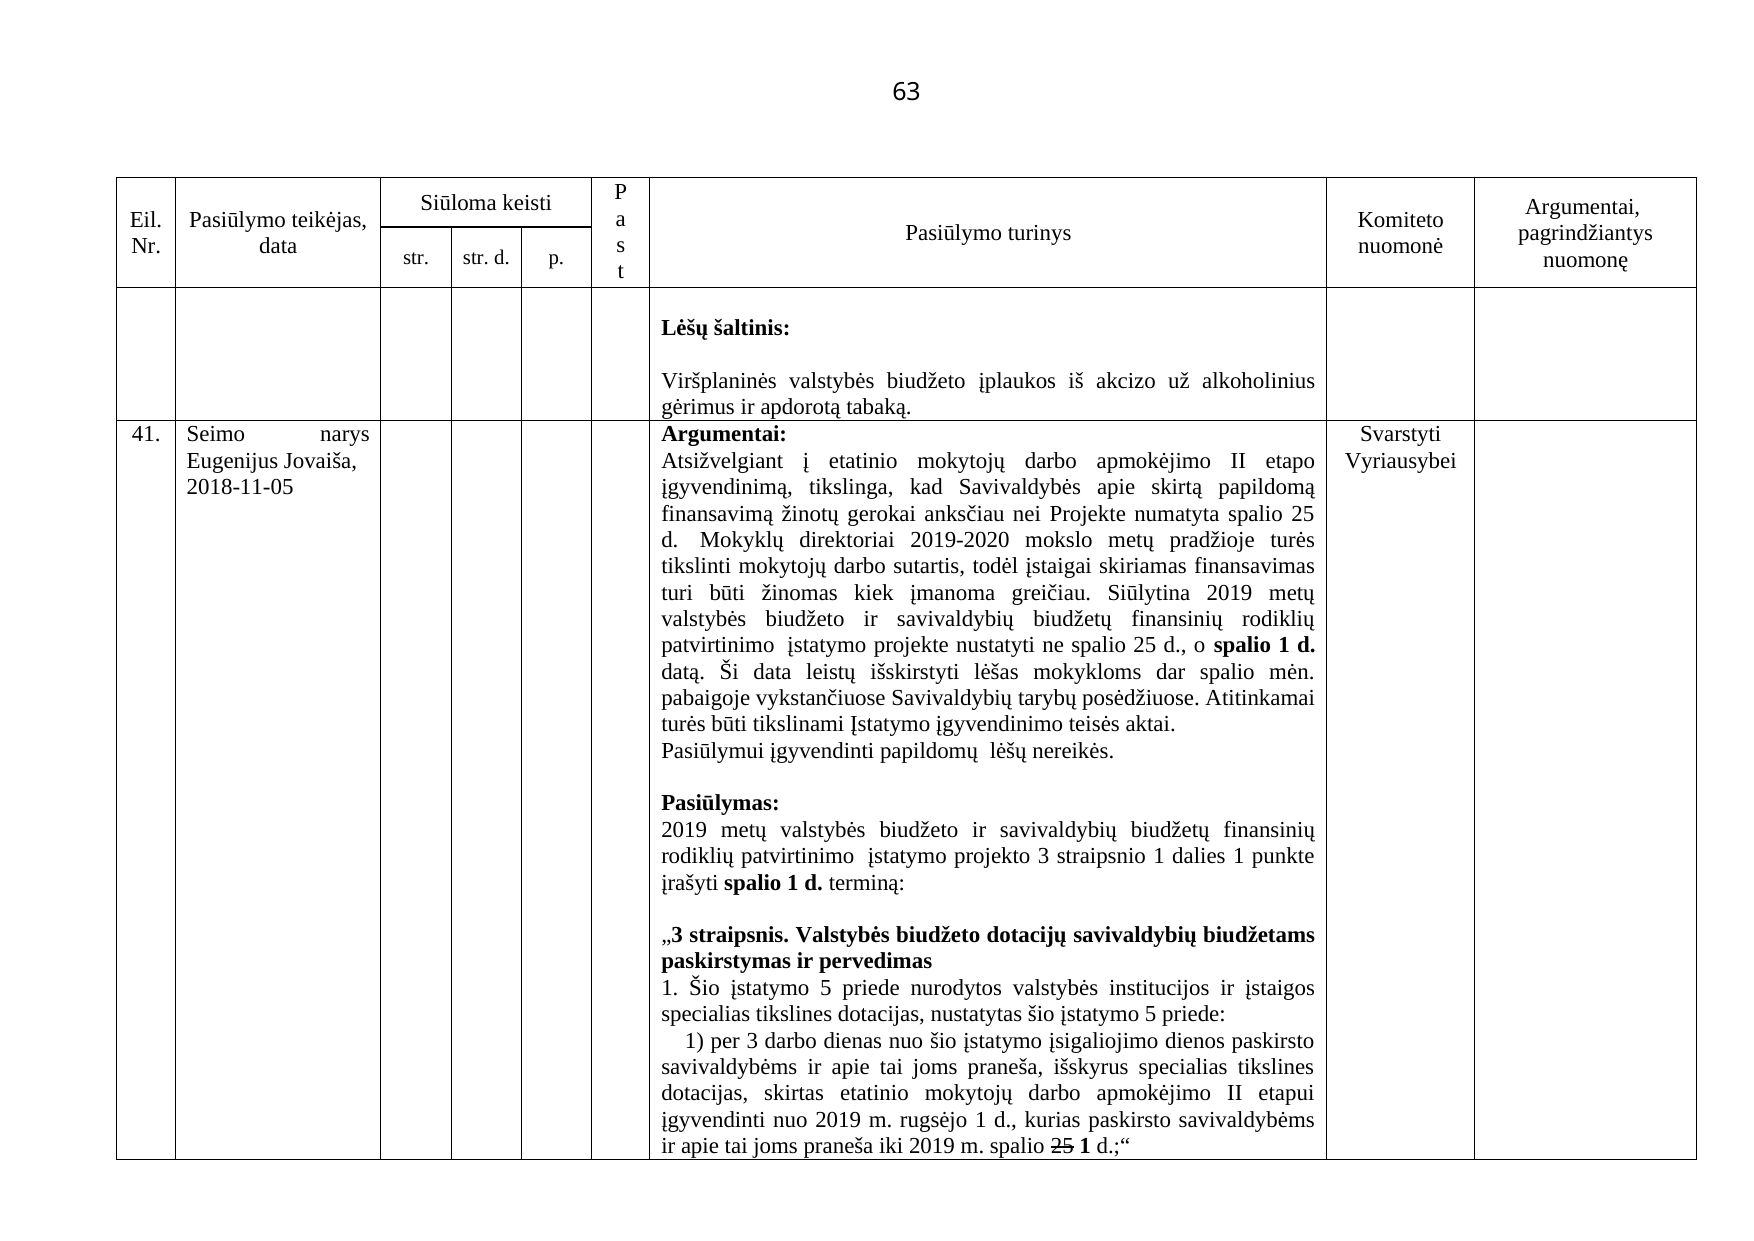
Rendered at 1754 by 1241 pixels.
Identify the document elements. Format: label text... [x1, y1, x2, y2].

table_header Eil. Nr. [117, 178, 175, 287]
table_header Komiteto nuomonė [1327, 178, 1474, 287]
table_cell str. d. [452, 228, 521, 287]
table_header Pastabos [592, 178, 649, 287]
table_cell [592, 421, 649, 1158]
table_header Pasiūlymo teikėjas, data [176, 178, 380, 287]
table_cell Lėšų šaltinis: Viršplaninės valstybės biudžeto įplaukos iš akcizo už alkoholinius gėrimus ir apdorotą tabaką. [650, 288, 1326, 419]
table_cell p. [522, 228, 591, 287]
table_cell Svarstyti Vyriausybei [1327, 421, 1474, 1158]
table_cell [1327, 288, 1474, 419]
table_cell [522, 421, 591, 1158]
table_cell [452, 421, 521, 1158]
table_cell [1475, 288, 1696, 419]
table_cell [452, 288, 521, 419]
table_header Pasiūlymo turinys [650, 178, 1326, 287]
table_cell [117, 288, 175, 419]
table_cell str. [381, 228, 451, 287]
table_cell Argumentai: Atsižvelgiant į etatinio mokytojų darbo apmokėjimo II etapo įgyvendinimą, tikslinga, kad Savivaldybės apie skirtą papildomą finansavimą žinotų gerokai anksčiau nei Projekte numatyta spalio 25 d. Mokyklų direktoriai 2019-2020 mokslo metų pradžioje turės tikslinti mokytojų darbo sutartis, todėl įstaigai skiriamas finansavimas turi būti žinomas kiek įmanoma greičiau. Siūlytina 2019 metų valstybės biudžeto ir savivaldybių biudžetų finansinių rodiklių patvirtinimo įstatymo projekte nustatyti ne spalio 25 d., o spalio 1 d. datą. Ši data leistų išskirstyti lėšas mokykloms dar spalio mėn. pabaigoje vykstančiuose Savivaldybių tarybų posėdžiuose. Atitinkamai turės būti tikslinami Įstatymo įgyvendinimo teisės aktai. Pasiūlymui įgyvendinti papildomų lėšų nereikės. Pasiūlymas: 2019 metų valstybės biudžeto ir savivaldybių biudžetų finansinių rodiklių patvirtinimo įstatymo projekto 3 straipsnio 1 dalies 1 punkte įrašyti spalio 1 d. terminą: „3 straipsnis. Valstybės biudžeto dotacijų savivaldybių biudžetams paskirstymas ir pervedimas 1. Šio įstatymo 5 priede nurodytos valstybės institucijos ir įstaigos specialias tikslines dotacijas, nustatytas šio įstatymo 5 priede: 1) per 3 darbo dienas nuo šio įstatymo įsigaliojimo dienos paskirsto savivaldybėms ir apie tai joms praneša, išskyrus specialias tikslines dotacijas, skirtas etatinio mokytojų darbo apmokėjimo II etapui įgyvendinti nuo 2019 m. rugsėjo 1 d., kurias paskirsto savivaldybėms ir apie tai joms praneša iki 2019 m. spalio 25 1 d.;“ [650, 421, 1326, 1158]
table_cell 41. [117, 421, 175, 1158]
table_cell [522, 288, 591, 419]
table_header Siūloma keisti [381, 178, 591, 226]
table_cell [1475, 421, 1696, 1158]
table_cell Seimo narys Eugenijus Jovaiša, 2018-11-05 [176, 421, 380, 1158]
table_cell [176, 288, 380, 419]
table_cell [592, 288, 649, 419]
table_header Argumentai, pagrindžiantys nuomonę [1475, 178, 1696, 287]
table_cell [381, 421, 451, 1158]
table_cell [381, 288, 451, 419]
